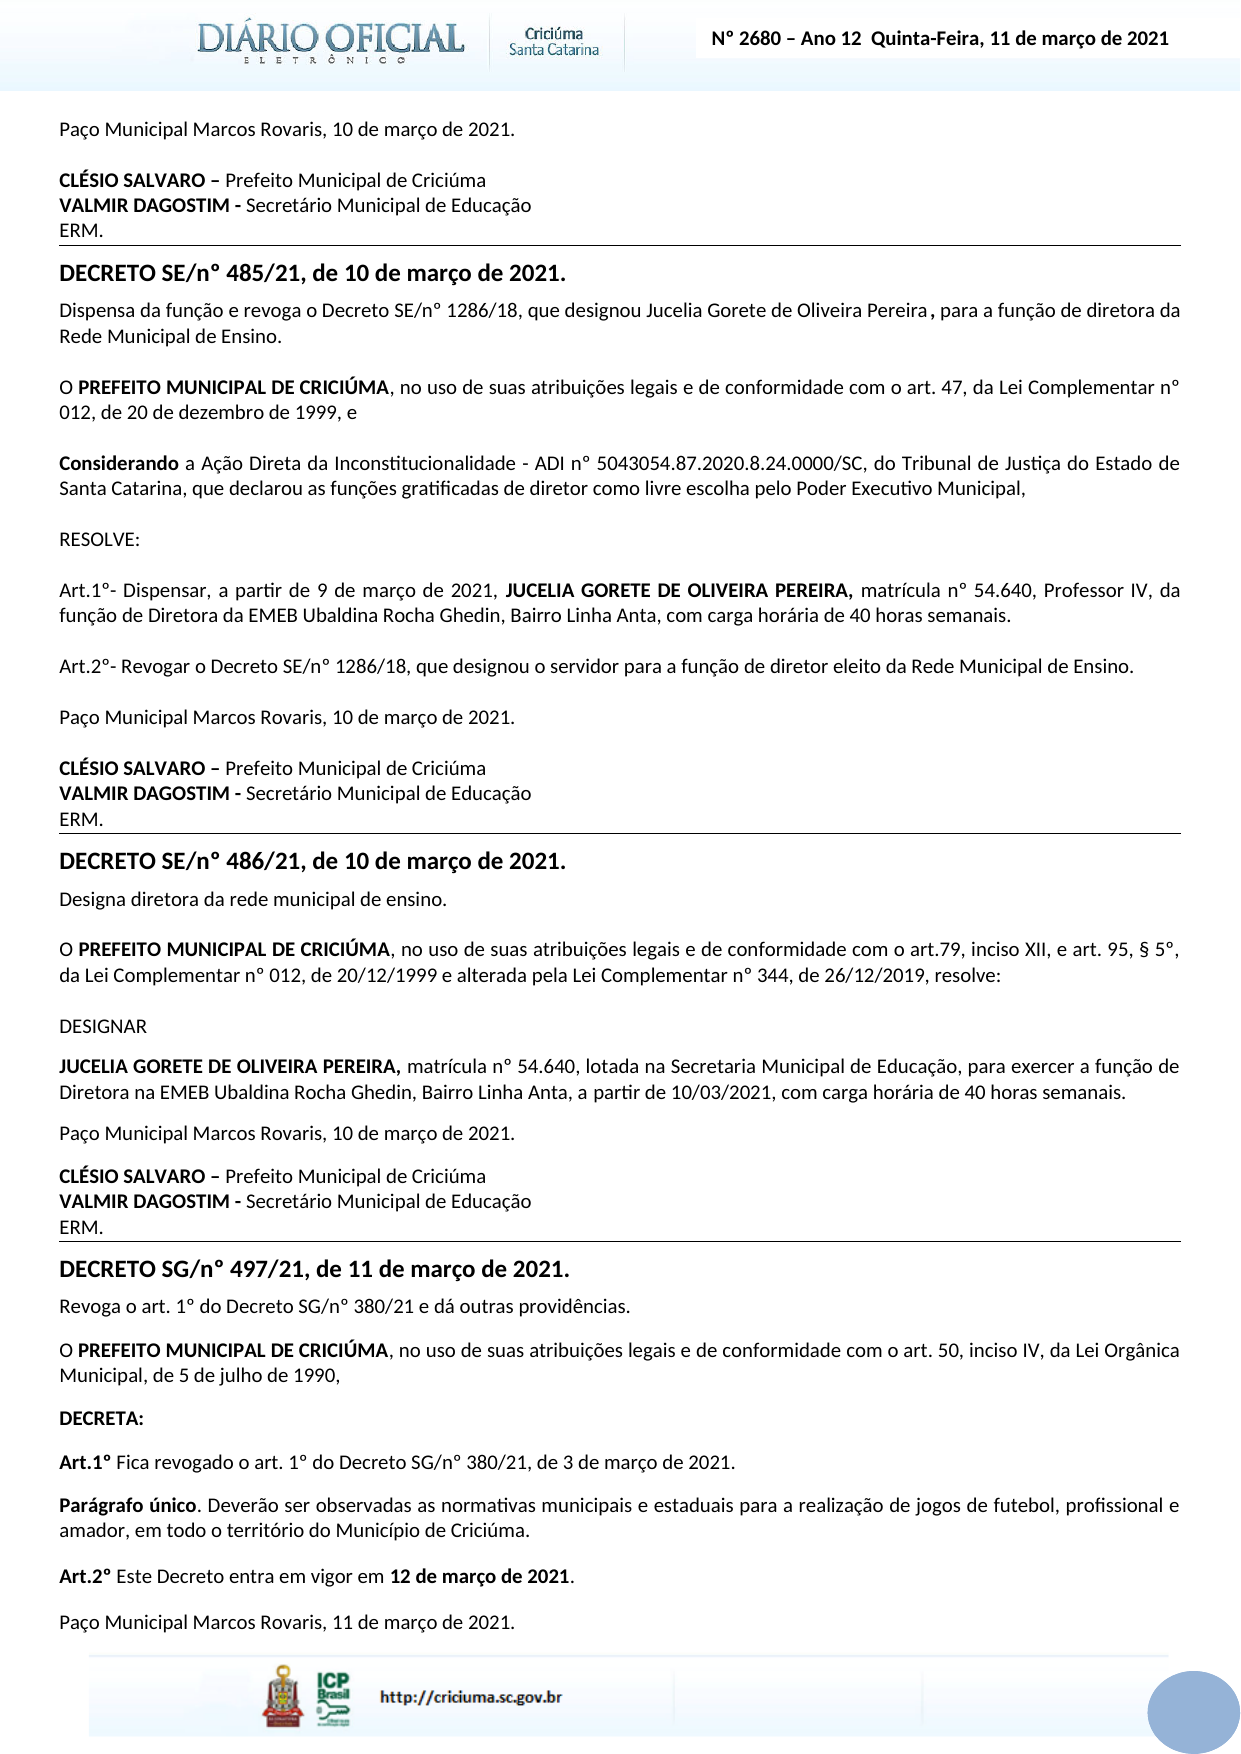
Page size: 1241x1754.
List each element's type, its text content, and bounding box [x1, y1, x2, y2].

text Art.2º Este Decreto entra em vigor em 12 de março de 2021. [59, 1563, 1181, 1589]
text Art.2º- Revogar o Decreto SE/nº 1286/18, que designou o servidor para a função de diretor eleito da Rede Municipal de Ensino. [59, 653, 1181, 679]
text ERM. [59, 1214, 1181, 1241]
text ERM. [59, 218, 1181, 245]
text CLÉSIO SALVARO – Prefeito Municipal de Criciúma [59, 755, 1181, 781]
text Designa diretora da rede municipal de ensino. [59, 886, 1181, 911]
text CLÉSIO SALVARO – Prefeito Municipal de Criciúma [59, 167, 1181, 192]
text Art.1º Fica revogado o art. 1º do Decreto SG/nº 380/21, de 3 de março de 2021. [59, 1449, 1181, 1474]
text Revoga o art. 1º do Decreto SG/nº 380/21 e dá outras providências. [59, 1294, 1181, 1319]
text CLÉSIO SALVARO – Prefeito Municipal de Criciúma [59, 1163, 1181, 1188]
text VALMIR DAGOSTIM - Secretário Municipal de Educação [59, 781, 1181, 806]
text Considerando a Ação Direta da Inconstitucionalidade - ADI nº 5043054.87.2020.8.24.0000/SC, do Tribunal de Justiça do Estado de Santa Catarina, que declarou as funções gratificadas de diretor como livre escolha pelo Poder Executivo Municipal, [59, 450, 1181, 501]
text Art.1º- Dispensar, a partir de 9 de março de 2021, JUCELIA GORETE DE OLIVEIRA PEREIRA, matrícula nº 54.640, Professor IV, da função de Diretora da EMEB Ubaldina Rocha Ghedin, Bairro Linha Anta, com carga horária de 40 horas semanais. [59, 577, 1181, 628]
text DECRETO SE/nº 486/21, de 10 de março de 2021. [59, 845, 1181, 875]
text O PREFEITO MUNICIPAL DE CRICIÚMA, no uso de suas atribuições legais e de conformidade com o art. 50, inciso IV, da Lei Orgânica Municipal, de 5 de julho de 1990, [59, 1337, 1181, 1388]
text DESIGNAR [59, 1013, 1181, 1038]
text Dispensa da função e revoga o Decreto SE/nº 1286/18, que designou Jucelia Gorete de Oliveira Pereira, para a função de diretora da Rede Municipal de Ensino. [59, 298, 1181, 348]
text O PREFEITO MUNICIPAL DE CRICIÚMA, no uso de suas atribuições legais e de conformidade com o art. 47, da Lei Complementar nº 012, de 20 de dezembro de 1999, e [59, 374, 1181, 425]
text Parágrafo único. Deverão ser observadas as normativas municipais e estaduais para a realização de jogos de futebol, profissional e amador, em todo o território do Município de Criciúma. [59, 1492, 1181, 1543]
text VALMIR DAGOSTIM - Secretário Municipal de Educação [59, 1188, 1181, 1214]
text Paço Municipal Marcos Rovaris, 10 de março de 2021. [59, 1120, 1181, 1145]
text VALMIR DAGOSTIM - Secretário Municipal de Educação [59, 192, 1181, 218]
text DECRETA: [59, 1406, 1181, 1431]
text Paço Municipal Marcos Rovaris, 10 de março de 2021. [59, 116, 1181, 141]
text Paço Municipal Marcos Rovaris, 11 de março de 2021. [59, 1609, 1181, 1634]
text DECRETO SE/nº 485/21, de 10 de março de 2021. [59, 257, 1181, 287]
text RESOLVE: [59, 526, 1181, 552]
text JUCELIA GORETE DE OLIVEIRA PEREIRA, matrícula nº 54.640, lotada na Secretaria Municipal de Educação, para exercer a função de Diretora na EMEB Ubaldina Rocha Ghedin, Bairro Linha Anta, a partir de 10/03/2021, com carga horária de 40 horas semanais. [59, 1054, 1181, 1104]
text ERM. [59, 806, 1181, 833]
text DECRETO SG/nº 497/21, de 11 de março de 2021. [59, 1253, 1181, 1283]
text O PREFEITO MUNICIPAL DE CRICIÚMA, no uso de suas atribuições legais e de conformidade com o art.79, inciso XII, e art. 95, § 5º, da Lei Complementar nº 012, de 20/12/1999 e alterada pela Lei Complementar nº 344, de 26/12/2019, resolve: [59, 937, 1181, 987]
text Paço Municipal Marcos Rovaris, 10 de março de 2021. [59, 704, 1181, 730]
